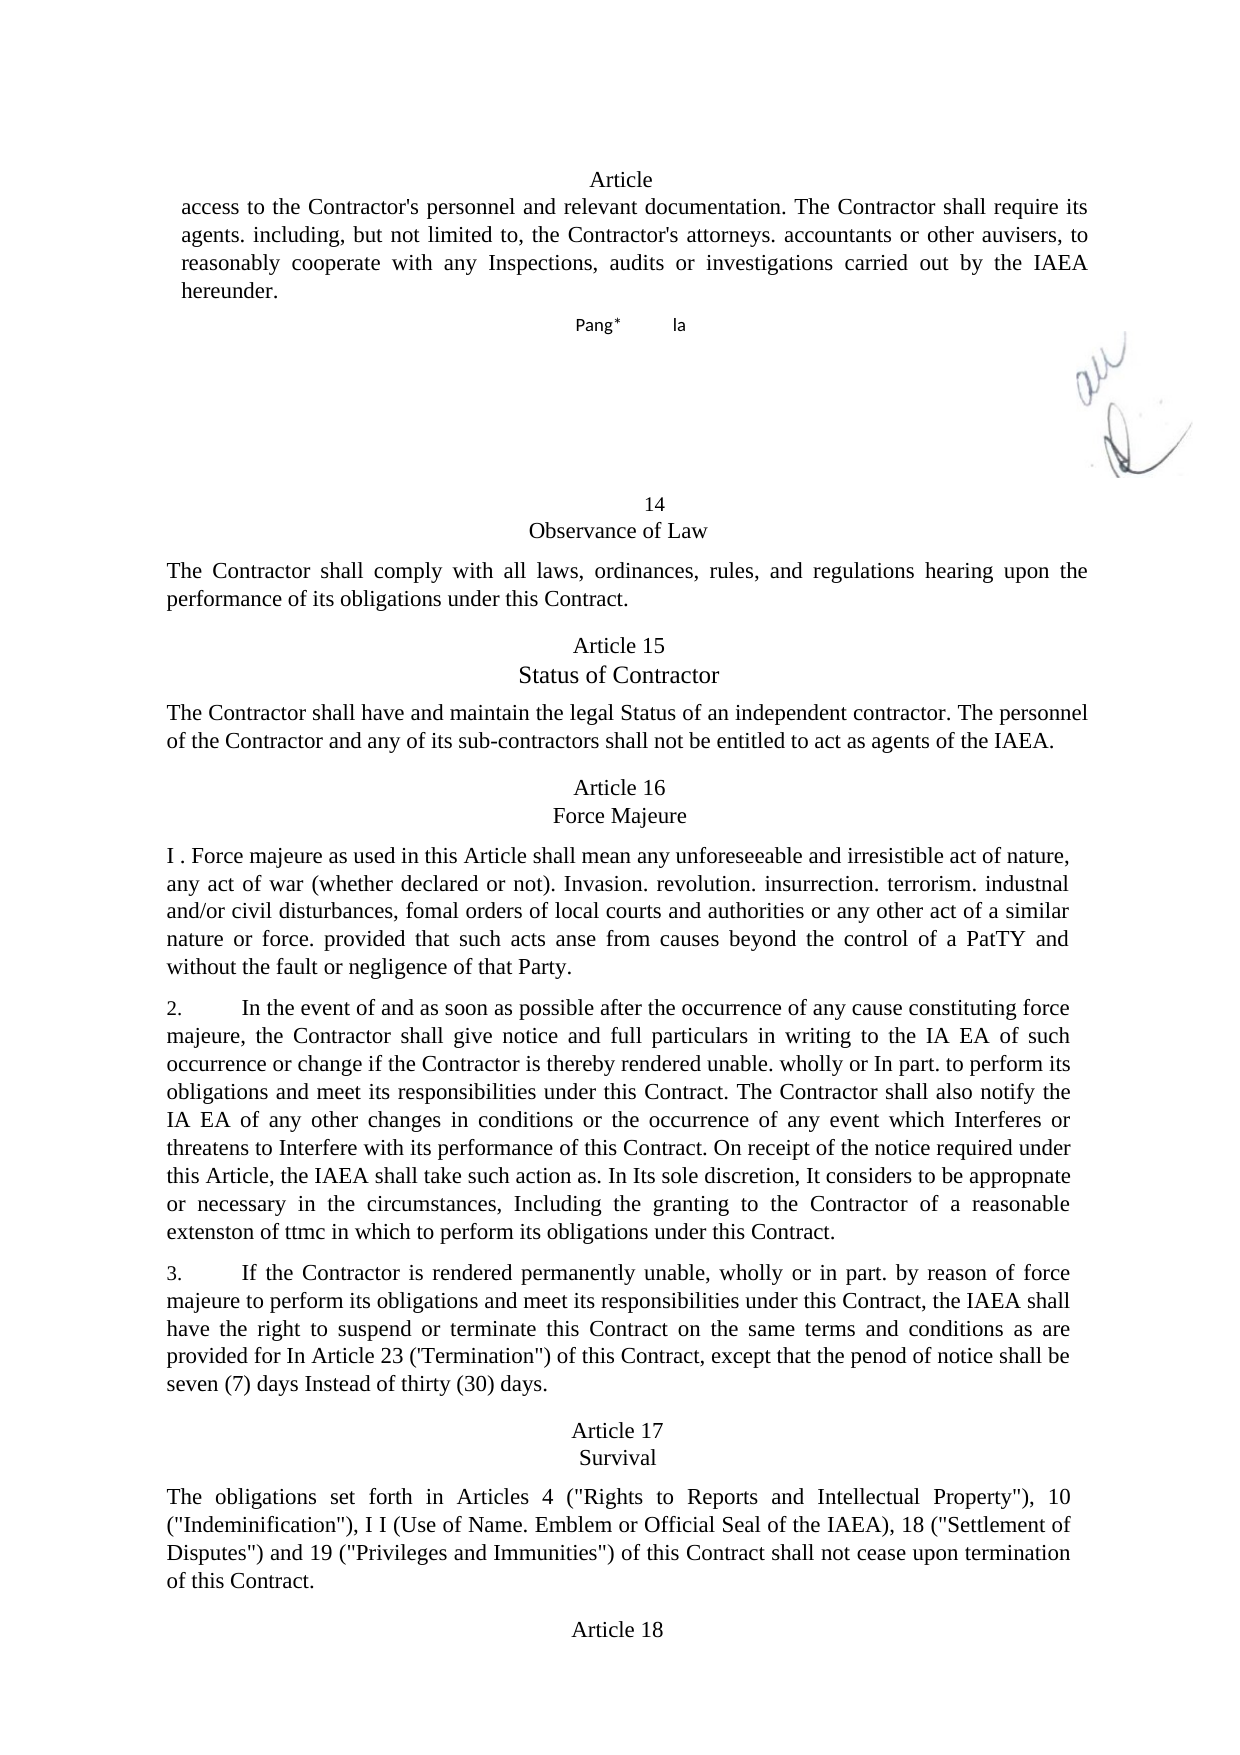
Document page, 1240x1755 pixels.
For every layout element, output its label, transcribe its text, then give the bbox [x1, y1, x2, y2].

text Force Majeure [254, 802, 986, 829]
text Article 16 [254, 774, 984, 801]
text Article 17 Survival [533, 1417, 701, 1470]
text The Contractor shall comply with all laws, ordinances, rules, and regulations hearing upon the performance of its obligations under this Contract. [166, 557, 1090, 611]
list If the Contractor is rendered permanently unable, wholly or in part. by reason of force majeure to perform its obligations and meet its responsibilities under this Contract, the IAEA shall have the right to suspend or terminate this Contract on the same terms and conditions as are provided for In Article 23 ('Termination") of this Contract, except that the penod of notice shall be seven (7) days Instead of thirty (30) days. [166, 1259, 1072, 1397]
text The Contractor shall have and maintain the legal Status of an independent contractor. The personnel of the Contractor and any of its sub-contractors shall not be entitled to act as agents of the IAEA. [166, 699, 1090, 753]
text 14 [260, 492, 1048, 516]
text The obligations set forth in Articles 4 ("Rights to Reports and Intellectual Property"), 10 ("Indeminification"), I I (Use of Name. Emblem or Official Seal of the IAEA), 18 ("Settlement of Disputes") and 19 ("Privileges and Immunities") of this Contract shall not cease upon termination of this Contract. [166, 1483, 1073, 1593]
subtitle Status of Contractor [164, 660, 1073, 689]
text Article 15 [254, 632, 983, 658]
text I . Force majeure as used in this Article shall mean any unforeseeable and irresistible act of nature, any act of war (whether declared or not). Invasion. revolution. insurrection. terrorism. industnal and/or civil disturbances, fomal orders of local courts and authorities or any other act of a similar nature or force. provided that such acts anse from causes beyond the control of a PatTY and without the fault or negligence of that Party. [166, 842, 1072, 980]
text Article 18 [254, 1616, 981, 1642]
text access to the Contractor's personnel and relevant documentation. The Contractor shall require its agents. including, but not limited to, the Contractor's attorneys. accountants or other auvisers, to reasonably cooperate with any Inspections, audits or investigations carried out by the IAEA hereunder. [181, 193, 1090, 303]
list In the event of and as soon as possible after the occurrence of any cause constituting force majeure, the Contractor shall give notice and full particulars in writing to the IA EA of such occurrence or change if the Contractor is thereby rendered unable. wholly or In part. to perform its obligations and meet its responsibilities under this Contract. The Contractor shall also notify the IA EA of any other changes in conditions or the occurrence of any event which Interferes or threatens to Interfere with its performance of this Contract. On receipt of the notice required under this Article, the IAEA shall take such action as. In Its sole discretion, It considers to be appropnate or necessary in the circumstances, Including the granting to the Contractor of a reasonable extenston of ttmc in which to perform its obligations under this Contract. [166, 994, 1072, 1244]
text Observance of Law [254, 517, 982, 543]
text Pang* la [164, 314, 1193, 478]
